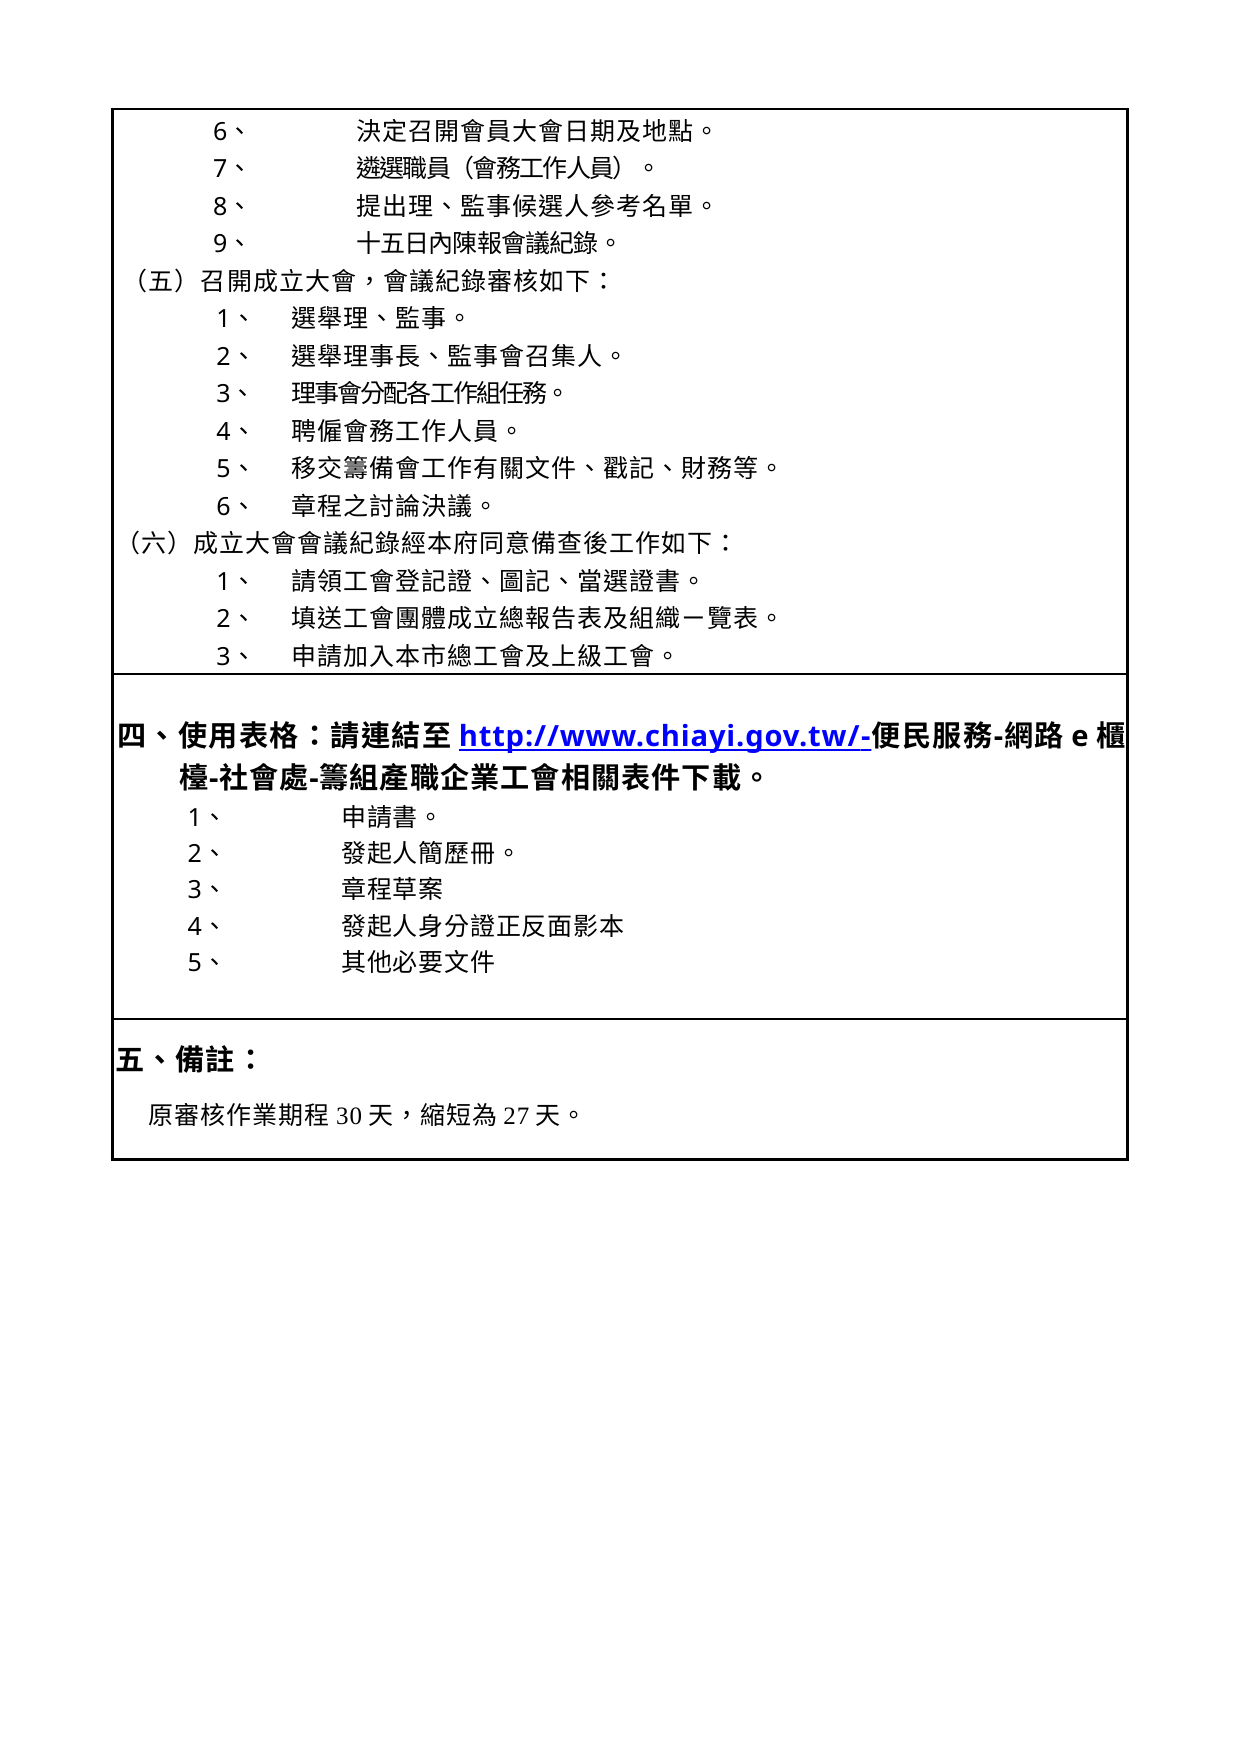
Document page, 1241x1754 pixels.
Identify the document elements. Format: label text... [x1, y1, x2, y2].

table_cell 五、備註： 原審核作業期程30天，縮短為27天。 [114, 1020, 1126, 1158]
table_cell 三、作業注意事項： （一）承辦人於接收來自發起人代表（可為一至三位）人民團體申請書後，供審查內容如下： 三十人以上連署。 年滿二十歲以上之相關職業技能勞工（職業工會）、相關產業內勞工（產業工會）或同廠場（事業單位）勞工（企業工會）共同參加發起。 發起人簡歷冊一式四份及是否簽章。 工作證明。 切結書。 若符合條件則進行下一流程，不符合者，電請發起人代表補件或退件。 發起人代表申請召開發起人會議，應訂定時間，地點於召開七日前向主管機關申請，並通知全體發起人準時參加會議，會議紀錄審核內容如下： 推選籌備員三至九人，選出主任籌備員（召集人）。 訂定召開第一次籌備會議。 陳送會議紀錄。 （三）向主管機關申請召開第一次籌備會議，第一次籌備會議之召開，亦可事先申請緊接發起人會議結束後立即舉行。會議紀錄審核內容如下： 籌組工作之各項工作分配。 任務編組： （1）徵求會員。 （2）起草工會章程及各項規則。 （3）工會年度計劃草擬及年度預算書編列。 建立經費收支帳簿。 十五日內陳送會議紀錄及籌備員（含召集人）名冊。 （四）向主管機關申請召開第二次籌備會議。 會議紀錄內容審核如下： 審議會員資格及會員編組情形。 審議工會章程草案。 審議年度工作計畫草案。 審議年度經費預算草案。 決定辦理選舉事務人員。 決定召開會員大會日期及地點。 遴選職員（會務工作人員）。 提出理、監事候選人參考名單。 十五日內陳報會議紀錄。 （五）召開成立大會，會議紀錄審核如下： 選舉理、監事。 選舉理事長、監事會召集人。 理事會分配各工作組任務。 聘僱會務工作人員。 移交籌備會工作有關文件、戳記、財務等。 章程之討論決議。 （六）成立大會會議紀錄經本府同意備查後工作如下： 請領工會登記證、圖記、當選證書。 填送工會團體成立總報告表及組織ㄧ覽表。 申請加入本市總工會及上級工會。 [114, 110, 1126, 673]
table_cell 四、使用表格：請連結至http://www.chiayi.gov.tw/-便民服務-網路e櫃檯-社會處-籌組產職企業工會相關表件下載。 申請書。 發起人簡歷冊。 章程草案 發起人身分證正反面影本 其他必要文件 [114, 675, 1126, 1018]
